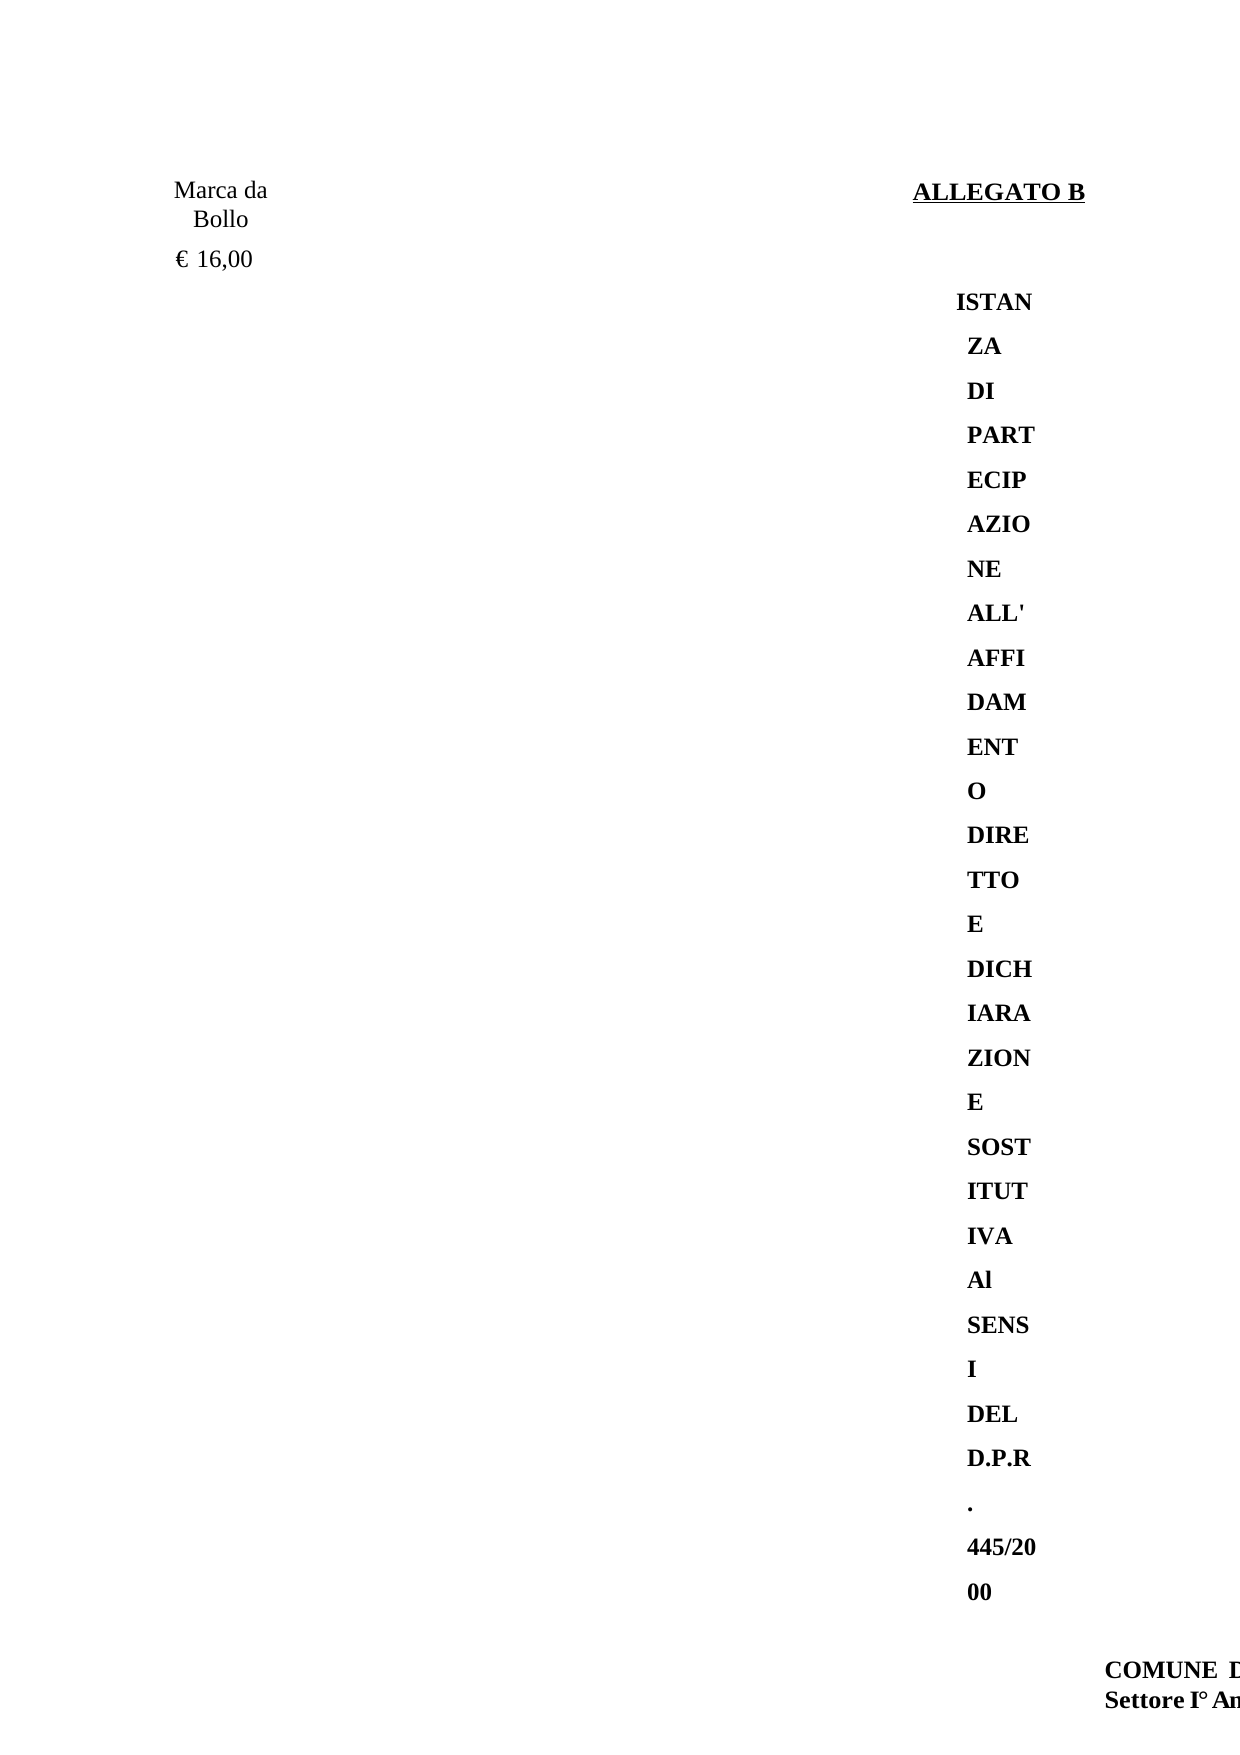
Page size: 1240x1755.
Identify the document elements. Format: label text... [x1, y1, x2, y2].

text € 16,00 [140, 244, 288, 273]
text ALLEGATO B [912, 177, 1107, 205]
text ISTANZA DI PARTECIPAZIONE ALL'AFFIDAMENTO DIRETTO E DICHIARAZIONE SOSTITUTIVA Al SENSI DEL D.P.R. 445/2000 [956, 287, 1037, 1605]
subtitle COMUNE DI POLICORO [1104, 1656, 1240, 1684]
text Settore I° Amministrativo Pec:protocollo@pec.policoro.gov.it [1104, 1685, 1240, 1714]
text Marca da Bollo [153, 175, 288, 233]
